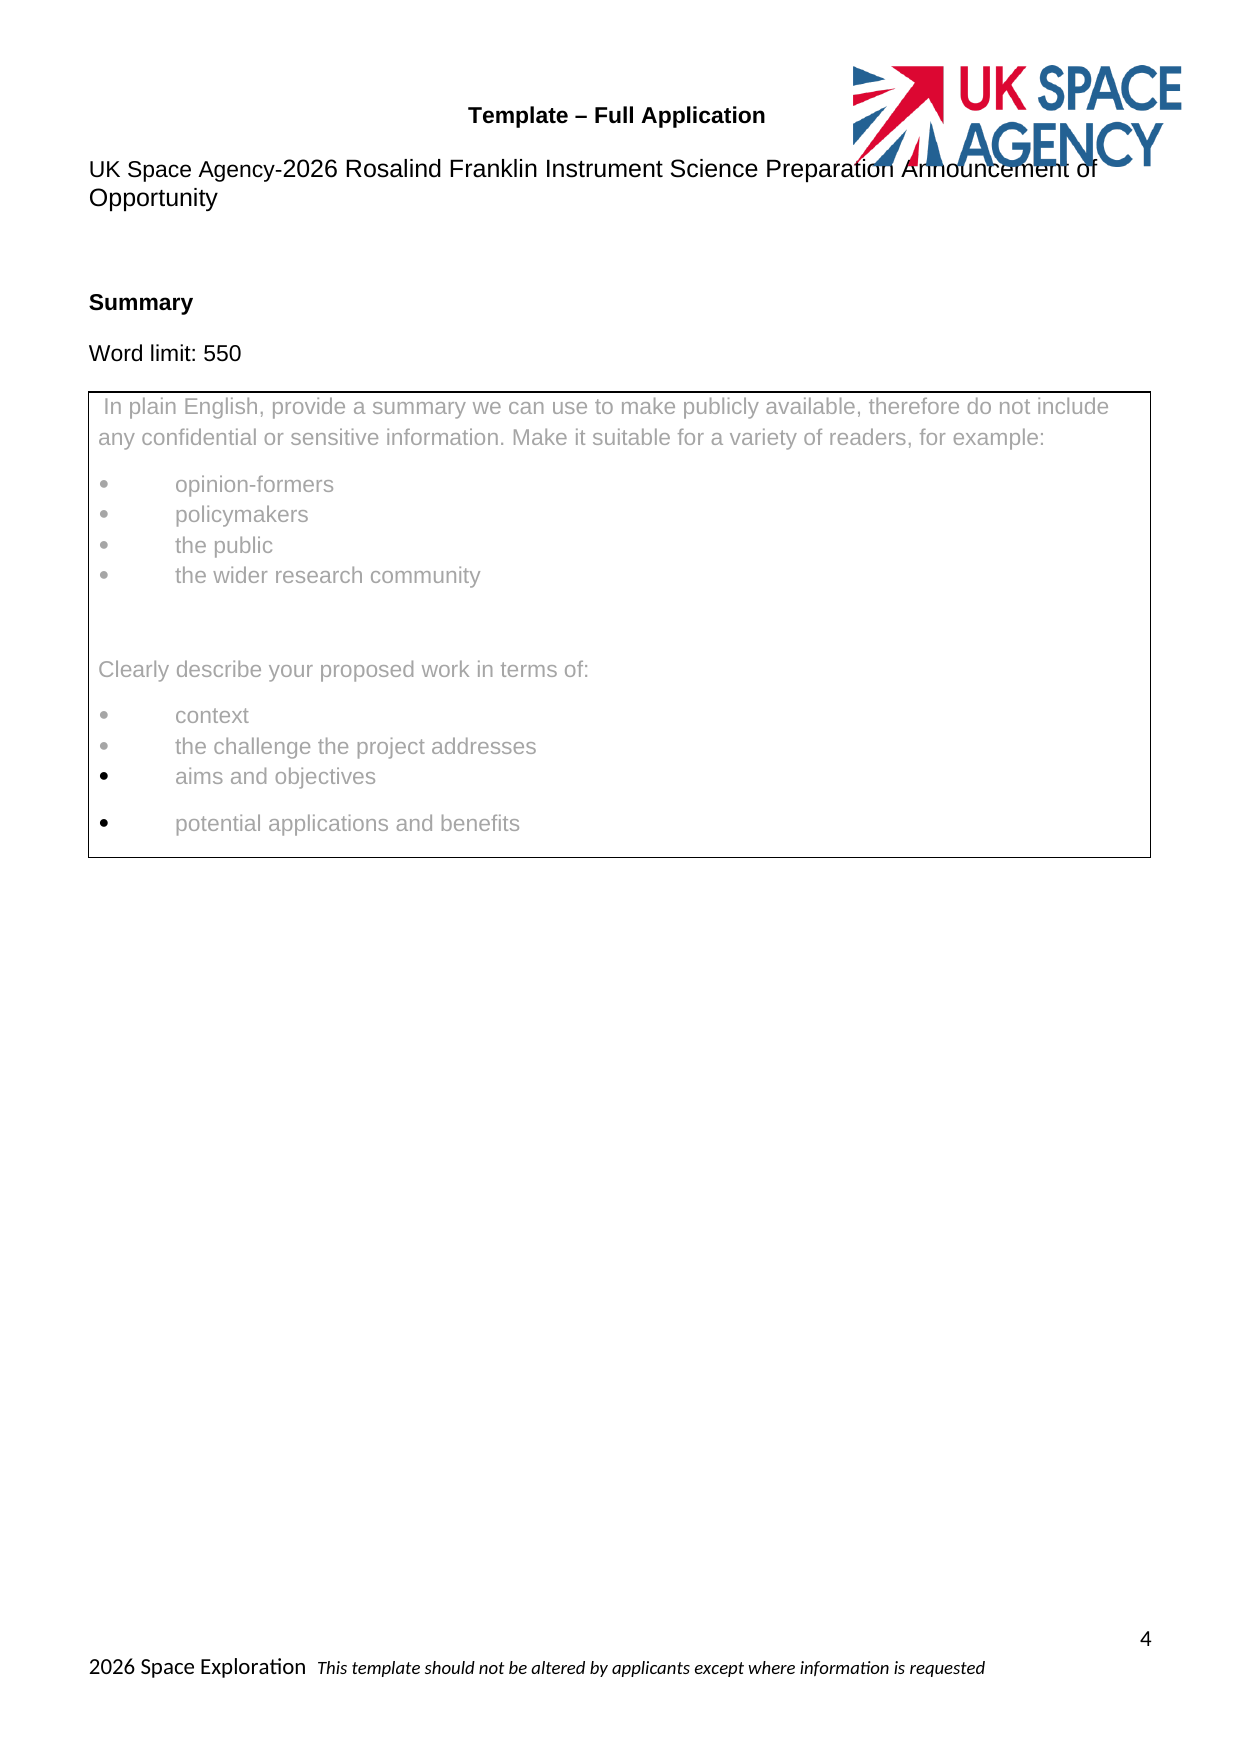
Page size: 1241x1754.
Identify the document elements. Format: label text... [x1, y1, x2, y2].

table_header In plain English, provide a summary we can use to make publicly available, therefore do not include any confidential or sensitive information. Make it suitable for a variety of readers, for example: opinion-formers policymakers the public the wider research community Clearly describe your proposed work in terms of: context the challenge the project addresses aims and objectives potential applications and benefits [89, 393, 1150, 857]
text Word limit: 550 [89, 340, 1152, 367]
text Summary [89, 289, 1152, 316]
